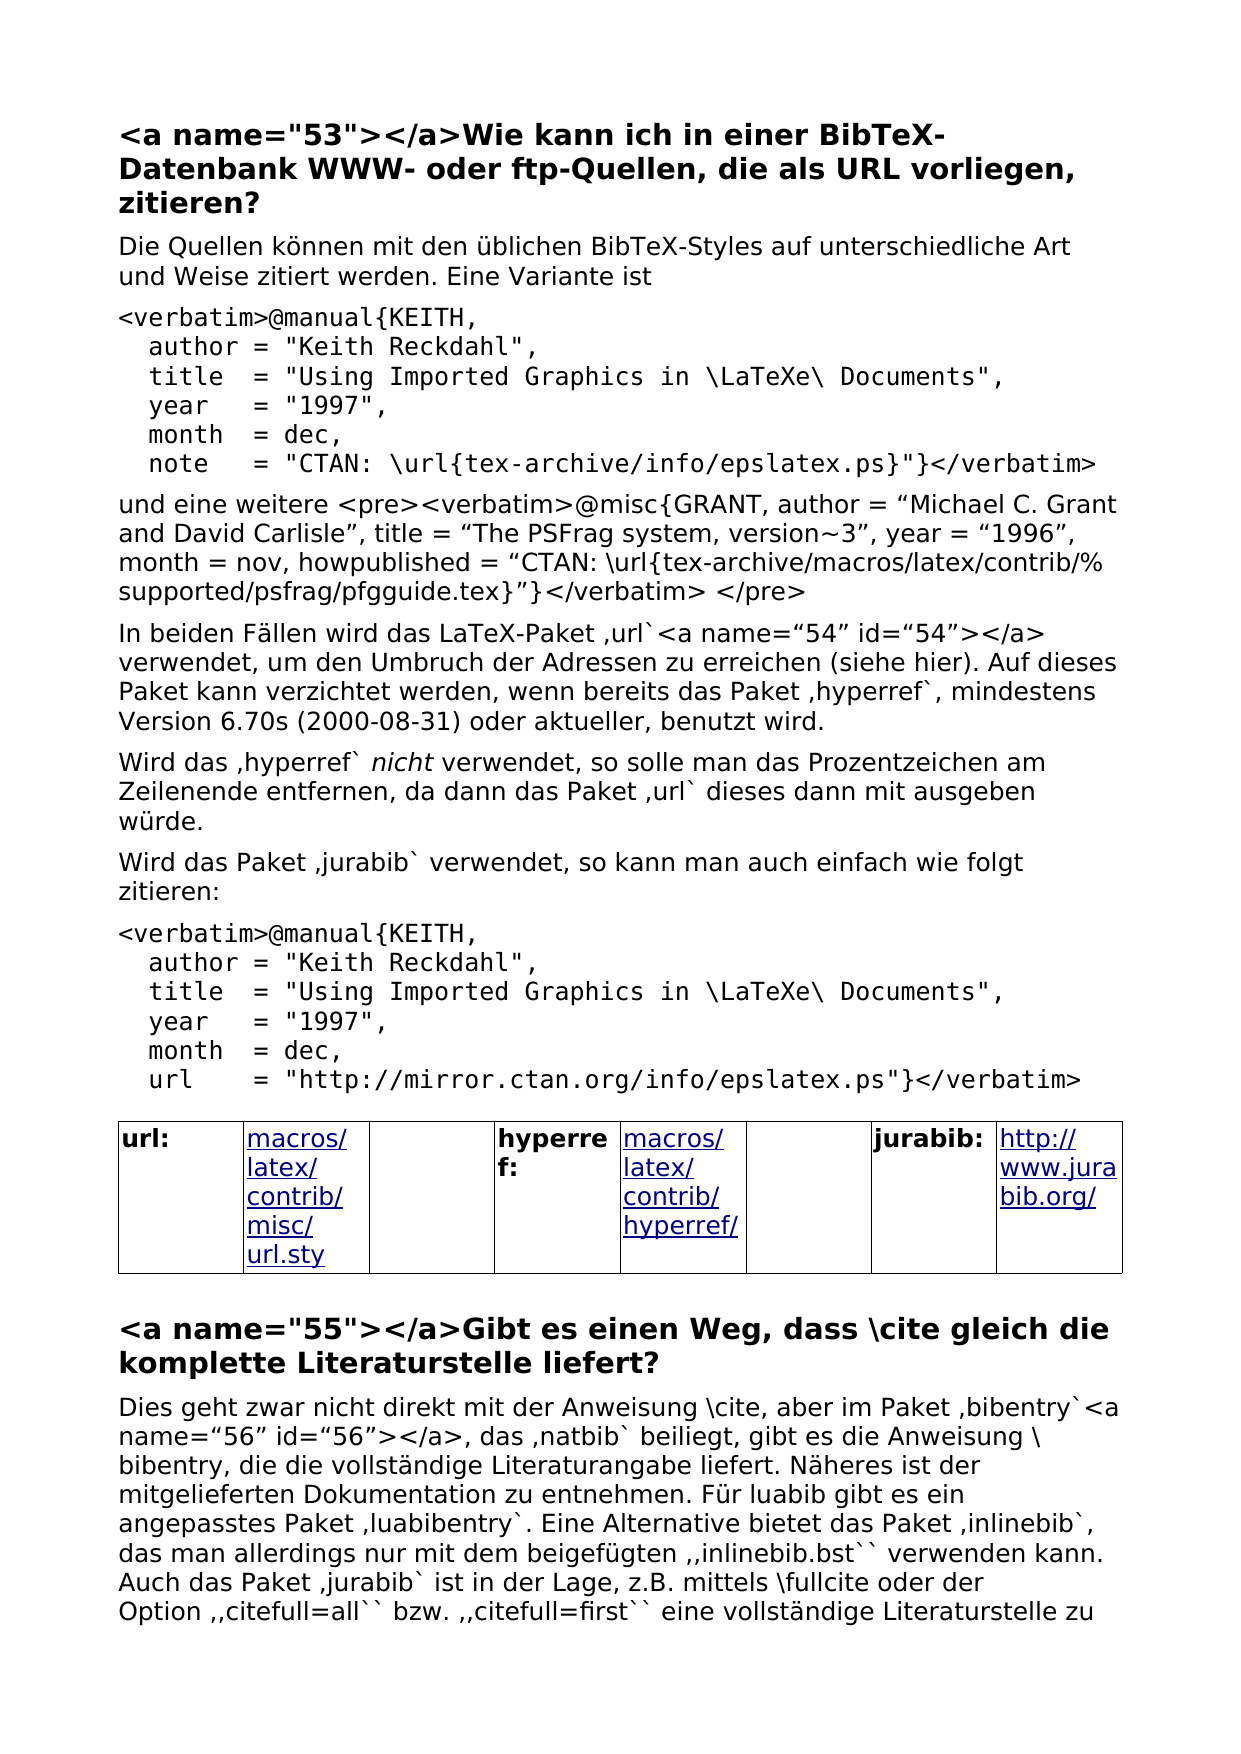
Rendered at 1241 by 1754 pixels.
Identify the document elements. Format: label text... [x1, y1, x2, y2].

text und eine weitere <pre><verbatim>@misc{GRANT, author = “Michael C. Grant and David Carlisle”, title = “The PSFrag system, version~3”, year = “1996”, month = nov, howpublished = “CTAN: \url{tex-archive/macros/latex/contrib/% supported/psfrag/pfgguide.tex}”}</verbatim> </pre> [118, 490, 1122, 607]
subtitle <a name="55"></a>Gibt es einen Weg, dass \cite gleich die komplette Literaturstelle liefert? [118, 1312, 1122, 1380]
table_header [370, 1122, 494, 1273]
text Die Quellen können mit den üblichen BibTeX-Styles auf unterschiedliche Art und Weise zitiert werden. Eine Variante ist [118, 232, 1122, 291]
text Wird das ,hyperref` nicht verwendet, so solle man das Prozentzeichen am Zeilenende entfernen, da dann das Paket ,url` dieses dann mit ausgeben würde. [118, 748, 1122, 836]
table_header macros/latex/contrib/misc/url.sty [244, 1122, 369, 1273]
table_header http://www.jurabib.org/ [997, 1122, 1122, 1273]
table_header url: [119, 1122, 243, 1273]
text <verbatim>@manual{KEITH, author = "Keith Reckdahl", title = "Using Imported Graphics in \LaTeXe\ Documents", year = "1997", month = dec, url = "http://mirror.ctan.org/info/epslatex.ps"}</verbatim> [118, 919, 1122, 1094]
table_header hyperref: [495, 1122, 620, 1273]
table_header macros/latex/contrib/hyperref/ [621, 1122, 746, 1273]
text <verbatim>@manual{KEITH, author = "Keith Reckdahl", title = "Using Imported Graphics in \LaTeXe\ Documents", year = "1997", month = dec, note = "CTAN: \url{tex-archive/info/epslatex.ps}"}</verbatim> [118, 303, 1122, 478]
table_header [747, 1122, 871, 1273]
subtitle <a name="53"></a>Wie kann ich in einer BibTeX-Datenbank WWW- oder ftp-Quellen, die als URL vorliegen, zitieren? [118, 118, 1122, 220]
text Wird das Paket ,jurabib` verwendet, so kann man auch einfach wie folgt zitieren: [118, 848, 1122, 907]
text Dies geht zwar nicht direkt mit der Anweisung \cite, aber im Paket ,bibentry`<a name=“56” id=“56”></a>, das ,natbib` beiliegt, gibt es die Anweisung \bibentry, die die vollständige Literaturangabe liefert. Näheres ist der mitgelieferten Dokumentation zu entnehmen. Für luabib gibt es ein angepasstes Paket ,luabibentry`. Eine Alternative bietet das Paket ,inlinebib`, das man allerdings nur mit dem beigefügten ,,inlinebib.bst`` verwenden kann. Auch das Paket ,jurabib` ist in der Lage, z.B. mittels \fullcite oder der Option ,,citefull=all`` bzw. ,,citefull=first`` eine vollständige Literaturstelle zu [118, 1393, 1122, 1626]
text In beiden Fällen wird das LaTeX-Paket ,url`<a name=“54” id=“54”></a> verwendet, um den Umbruch der Adressen zu erreichen (siehe hier). Auf dieses Paket kann verzichtet werden, wenn bereits das Paket ,hyperref`, mindestens Version 6.70s (2000-08-31) oder aktueller, benutzt wird. [118, 619, 1122, 736]
table_header jurabib: [872, 1122, 996, 1273]
